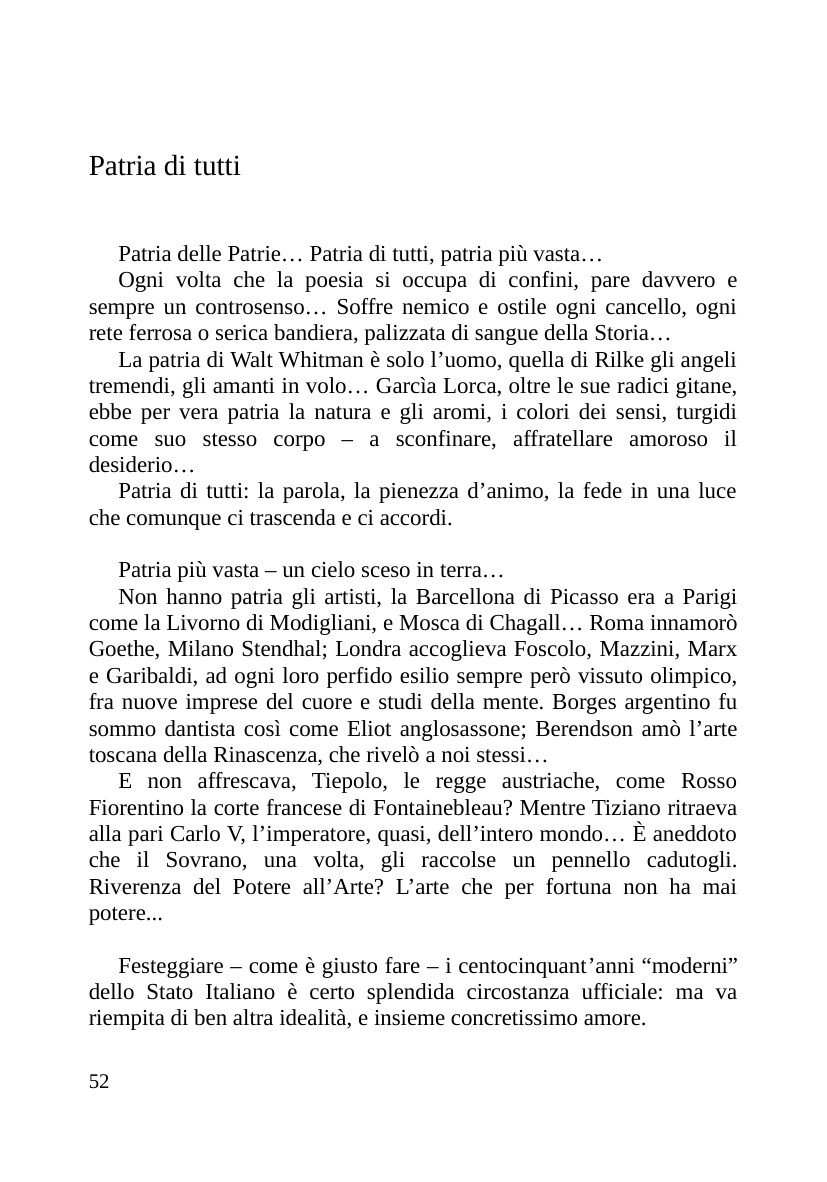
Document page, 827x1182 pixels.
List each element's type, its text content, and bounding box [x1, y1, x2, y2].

text Patria di tutti: la parola, la pienezza d’animo, la fede in una luce che comunque ci trascenda e ci accordi. [88, 477, 738, 530]
text Patria di tutti [88, 148, 738, 181]
text Festeggiare – come è giusto fare – i centocinquant’anni “moderni” dello Stato Italiano è certo splendida circostanza ufficiale: ma va riempita di ben altra idealità, e insieme concretissimo amore. [88, 952, 738, 1031]
text Ogni volta che la poesia si occupa di confini, pare davvero e sempre un controsenso… Soffre nemico e ostile ogni cancello, ogni rete ferrosa o serica bandiera, palizzata di sangue della Storia… [88, 267, 738, 346]
text Patria delle Patrie… Patria di tutti, patria più vasta… [88, 240, 738, 267]
text Patria più vasta – un cielo sceso in terra… [88, 556, 738, 583]
text Non hanno patria gli artisti, la Barcellona di Picasso era a Parigi come la Livorno di Modigliani, e Mosca di Chagall… Roma innamorò Goethe, Milano Stendhal; Londra accoglieva Foscolo, Mazzini, Marx e Garibaldi, ad ogni loro perfido esilio sempre però vissuto olimpico, fra nuove imprese del cuore e studi della mente. Borges argentino fu sommo dantista così come Eliot anglosassone; Berendson amò l’arte toscana della Rinascenza, che rivelò a noi stessi… [88, 583, 738, 767]
text E non affrescava, Tiepolo, le regge austriache, come Rosso Fiorentino la corte francese di Fontainebleau? Mentre Tiziano ritraeva alla pari Carlo V, l’imperatore, quasi, dell’intero mondo… È aneddoto che il Sovrano, una volta, gli raccolse un pennello cadutogli. Riverenza del Potere all’Arte? L’arte che per fortuna non ha mai potere... [88, 767, 738, 925]
text La patria di Walt Whitman è solo l’uomo, quella di Rilke gli angeli tremendi, gli amanti in volo… Garcìa Lorca, oltre le sue radici gitane, ebbe per vera patria la natura e gli aromi, i colori dei sensi, turgidi come suo stesso corpo – a sconfinare, affratellare amoroso il desiderio… [88, 346, 738, 477]
